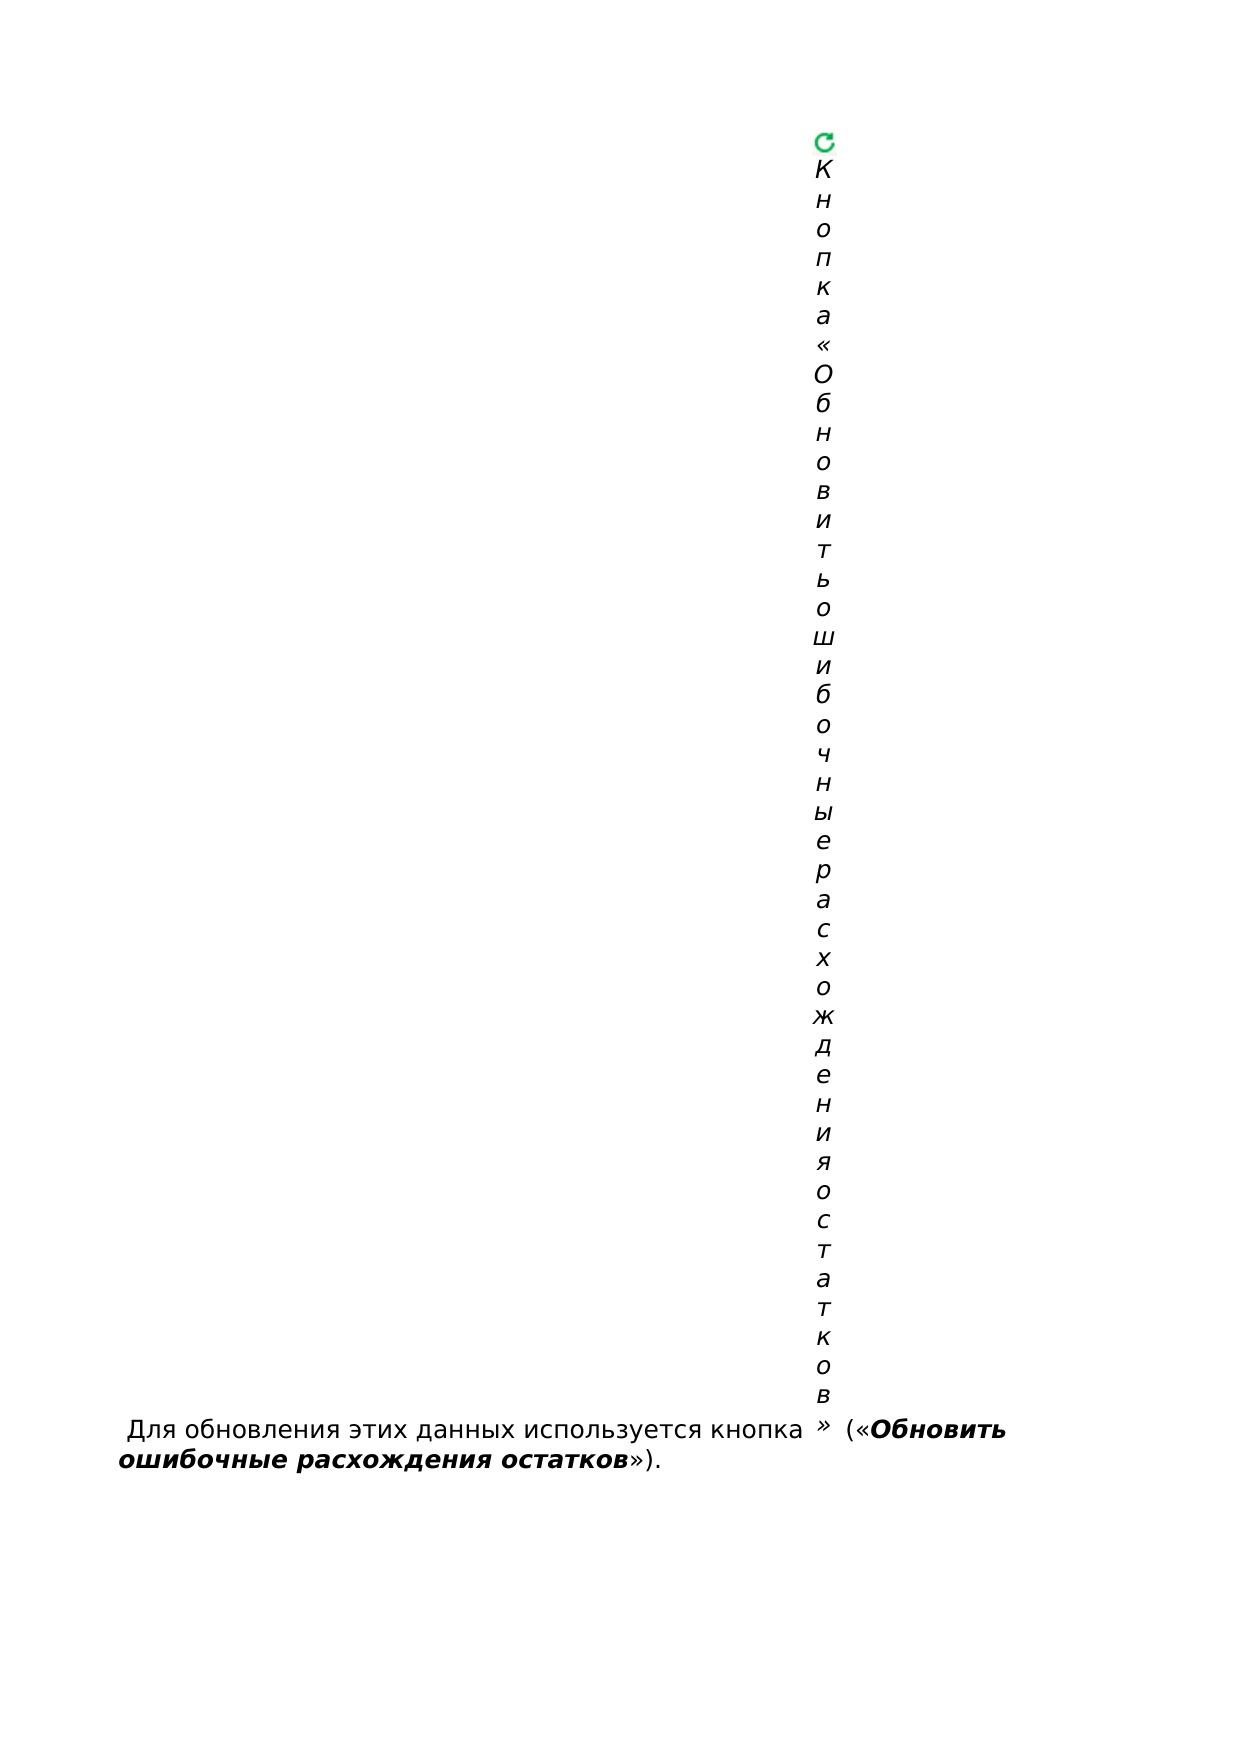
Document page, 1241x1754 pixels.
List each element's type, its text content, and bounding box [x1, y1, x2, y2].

text Для обновления этих данных используется кнопка («Обновить ошибочные расхождения остатков»). [118, 118, 1122, 1474]
picture [812, 130, 838, 156]
text Кнопка «Обновить ошибочные расхождения остатков» [812, 156, 837, 1439]
